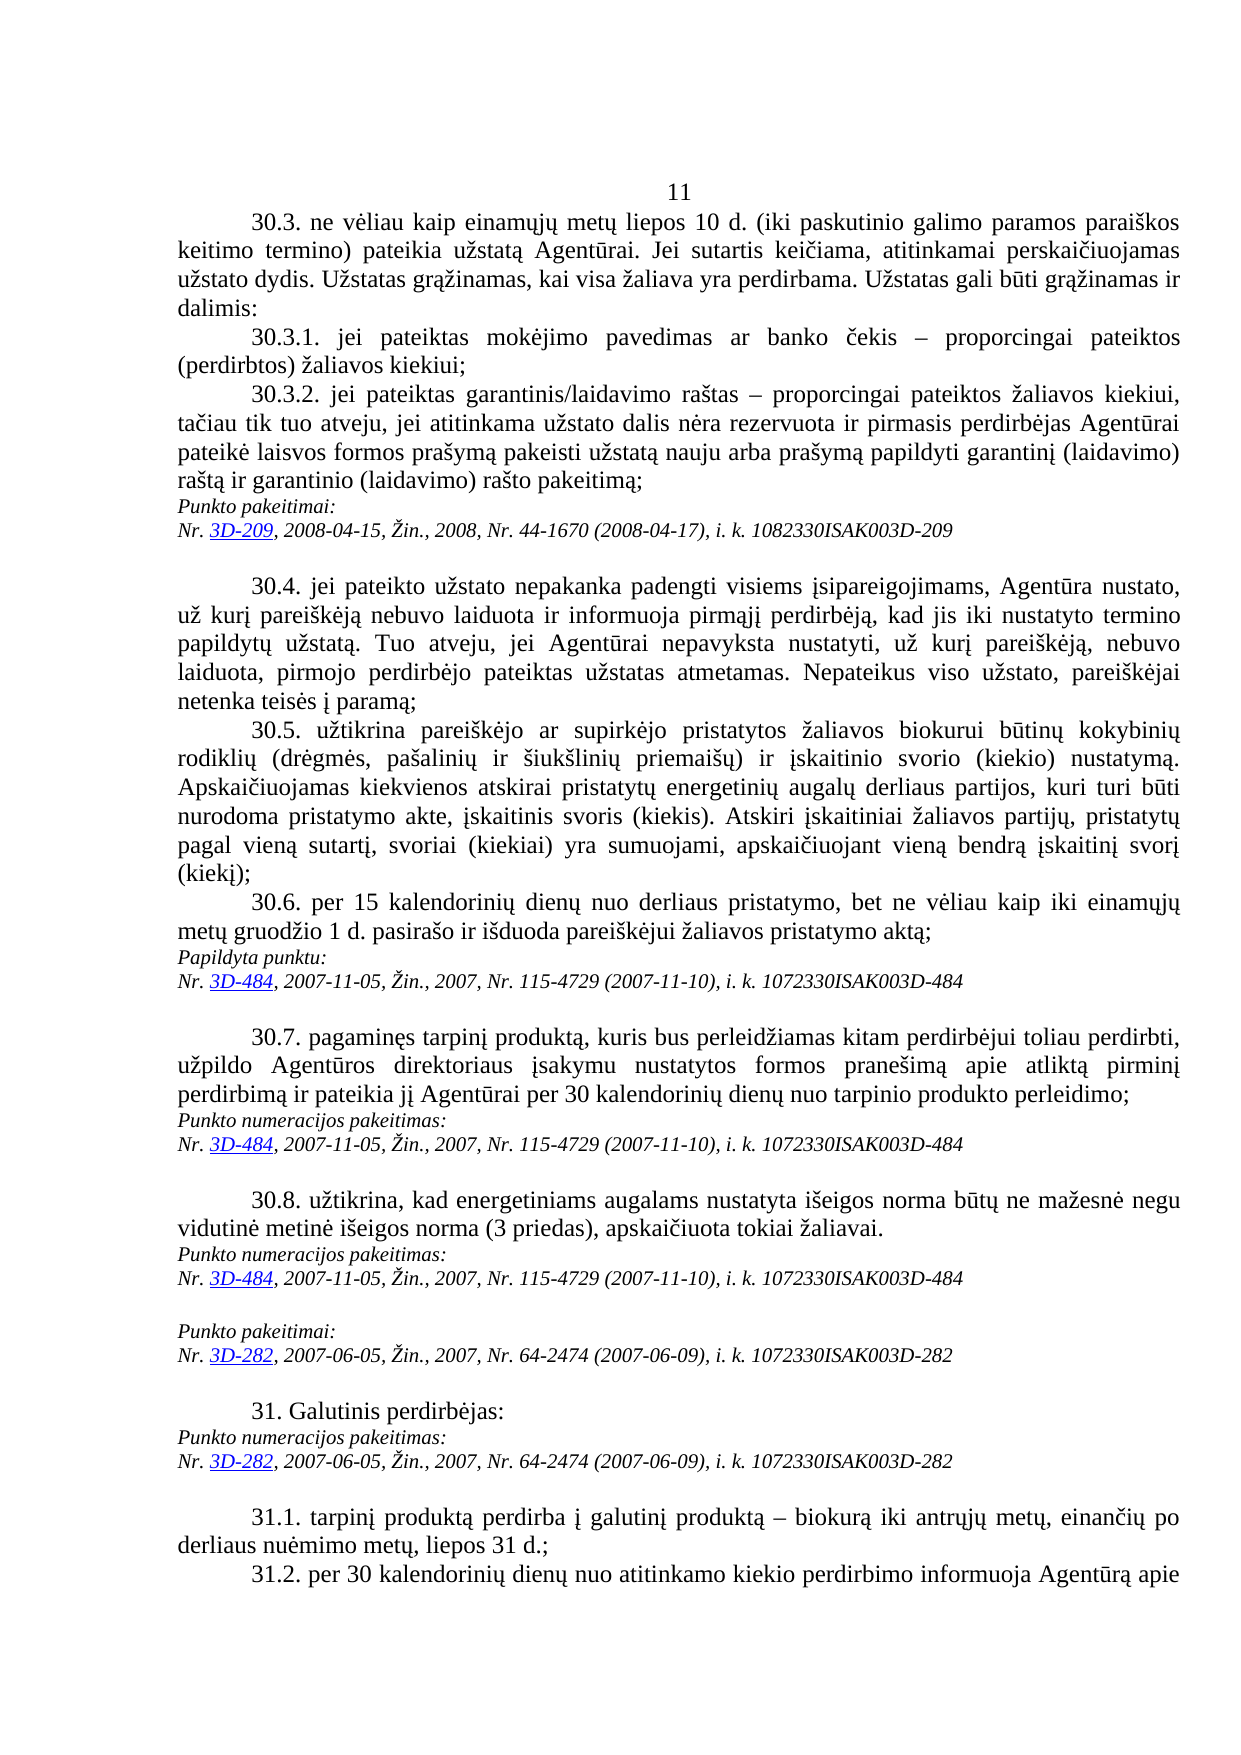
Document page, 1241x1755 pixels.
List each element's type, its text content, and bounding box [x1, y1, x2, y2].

text Nr. 3D-484, 2007-11-05, Žin., 2007, Nr. 115-4729 (2007-11-10), i. k. 1072330ISAK003D-484 [177, 1132, 1181, 1156]
text 31.2. per 30 kalendorinių dienų nuo atitinkamo kiekio perdirbimo informuoja Agentūrą apie [177, 1559, 1181, 1588]
text Punkto numeracijos pakeitimas: [177, 1242, 1181, 1266]
text Punkto numeracijos pakeitimas: [177, 1108, 1181, 1132]
text Punkto pakeitimai: [177, 494, 1181, 518]
text Papildyta punktu: [177, 945, 1181, 969]
text Nr. 3D-484, 2007-11-05, Žin., 2007, Nr. 115-4729 (2007-11-10), i. k. 1072330ISAK003D-484 [177, 969, 1181, 993]
text 30.3.2. jei pateiktas garantinis/laidavimo raštas – proporcingai pateiktos žaliavos kiekiui, tačiau tik tuo atveju, jei atitinkama užstato dalis nėra rezervuota ir pirmasis perdirbėjas Agentūrai pateikė laisvos formos prašymą pakeisti užstatą nauju arba prašymą papildyti garantinį (laidavimo) raštą ir garantinio (laidavimo) rašto pakeitimą; [177, 379, 1181, 494]
text 31. Galutinis perdirbėjas: [177, 1396, 1181, 1425]
text 30.8. užtikrina, kad energetiniams augalams nustatyta išeigos norma būtų ne mažesnė negu vidutinė metinė išeigos norma (3 priedas), apskaičiuota tokiai žaliavai. [177, 1185, 1181, 1242]
text 30.5. užtikrina pareiškėjo ar supirkėjo pristatytos žaliavos biokurui būtinų kokybinių rodiklių (drėgmės, pašalinių ir šiukšlinių priemaišų) ir įskaitinio svorio (kiekio) nustatymą. Apskaičiuojamas kiekvienos atskirai pristatytų energetinių augalų derliaus partijos, kuri turi būti nurodoma pristatymo akte, įskaitinis svoris (kiekis). Atskiri įskaitiniai žaliavos partijų, pristatytų pagal vieną sutartį, svoriai (kiekiai) yra sumuojami, apskaičiuojant vieną bendrą įskaitinį svorį (kiekį); [177, 715, 1181, 887]
text Nr. 3D-209, 2008-04-15, Žin., 2008, Nr. 44-1670 (2008-04-17), i. k. 1082330ISAK003D-209 [177, 518, 1181, 542]
text Punkto pakeitimai: [177, 1319, 1181, 1343]
text Nr. 3D-484, 2007-11-05, Žin., 2007, Nr. 115-4729 (2007-11-10), i. k. 1072330ISAK003D-484 [177, 1266, 1181, 1290]
text 30.3.1. jei pateiktas mokėjimo pavedimas ar banko čekis – proporcingai pateiktos (perdirbtos) žaliavos kiekiui; [177, 322, 1181, 379]
text 30.7. pagaminęs tarpinį produktą, kuris bus perleidžiamas kitam perdirbėjui toliau perdirbti, užpildo Agentūros direktoriaus įsakymu nustatytos formos pranešimą apie atliktą pirminį perdirbimą ir pateikia jį Agentūrai per 30 kalendorinių dienų nuo tarpinio produkto perleidimo; [177, 1022, 1181, 1108]
text 31.1. tarpinį produktą perdirba į galutinį produktą – biokurą iki antrųjų metų, einančių po derliaus nuėmimo metų, liepos 31 d.; [177, 1502, 1181, 1559]
text 30.6. per 15 kalendorinių dienų nuo derliaus pristatymo, bet ne vėliau kaip iki einamųjų metų gruodžio 1 d. pasirašo ir išduoda pareiškėjui žaliavos pristatymo aktą; [177, 887, 1181, 945]
text 30.4. jei pateikto užstato nepakanka padengti visiems įsipareigojimams, Agentūra nustato, už kurį pareiškėją nebuvo laiduota ir informuoja pirmąjį perdirbėją, kad jis iki nustatyto termino papildytų užstatą. Tuo atveju, jei Agentūrai nepavyksta nustatyti, už kurį pareiškėją, nebuvo laiduota, pirmojo perdirbėjo pateiktas užstatas atmetamas. Nepateikus viso užstato, pareiškėjai netenka teisės į paramą; [177, 571, 1181, 715]
text Nr. 3D-282, 2007-06-05, Žin., 2007, Nr. 64-2474 (2007-06-09), i. k. 1072330ISAK003D-282 [177, 1343, 1181, 1367]
text Punkto numeracijos pakeitimas: [177, 1425, 1181, 1449]
text Nr. 3D-282, 2007-06-05, Žin., 2007, Nr. 64-2474 (2007-06-09), i. k. 1072330ISAK003D-282 [177, 1449, 1181, 1473]
text 30.3. ne vėliau kaip einamųjų metų liepos 10 d. (iki paskutinio galimo paramos paraiškos keitimo termino) pateikia užstatą Agentūrai. Jei sutartis keičiama, atitinkamai perskaičiuojamas užstato dydis. Užstatas grąžinamas, kai visa žaliava yra perdirbama. Užstatas gali būti grąžinamas ir dalimis: [177, 207, 1181, 322]
